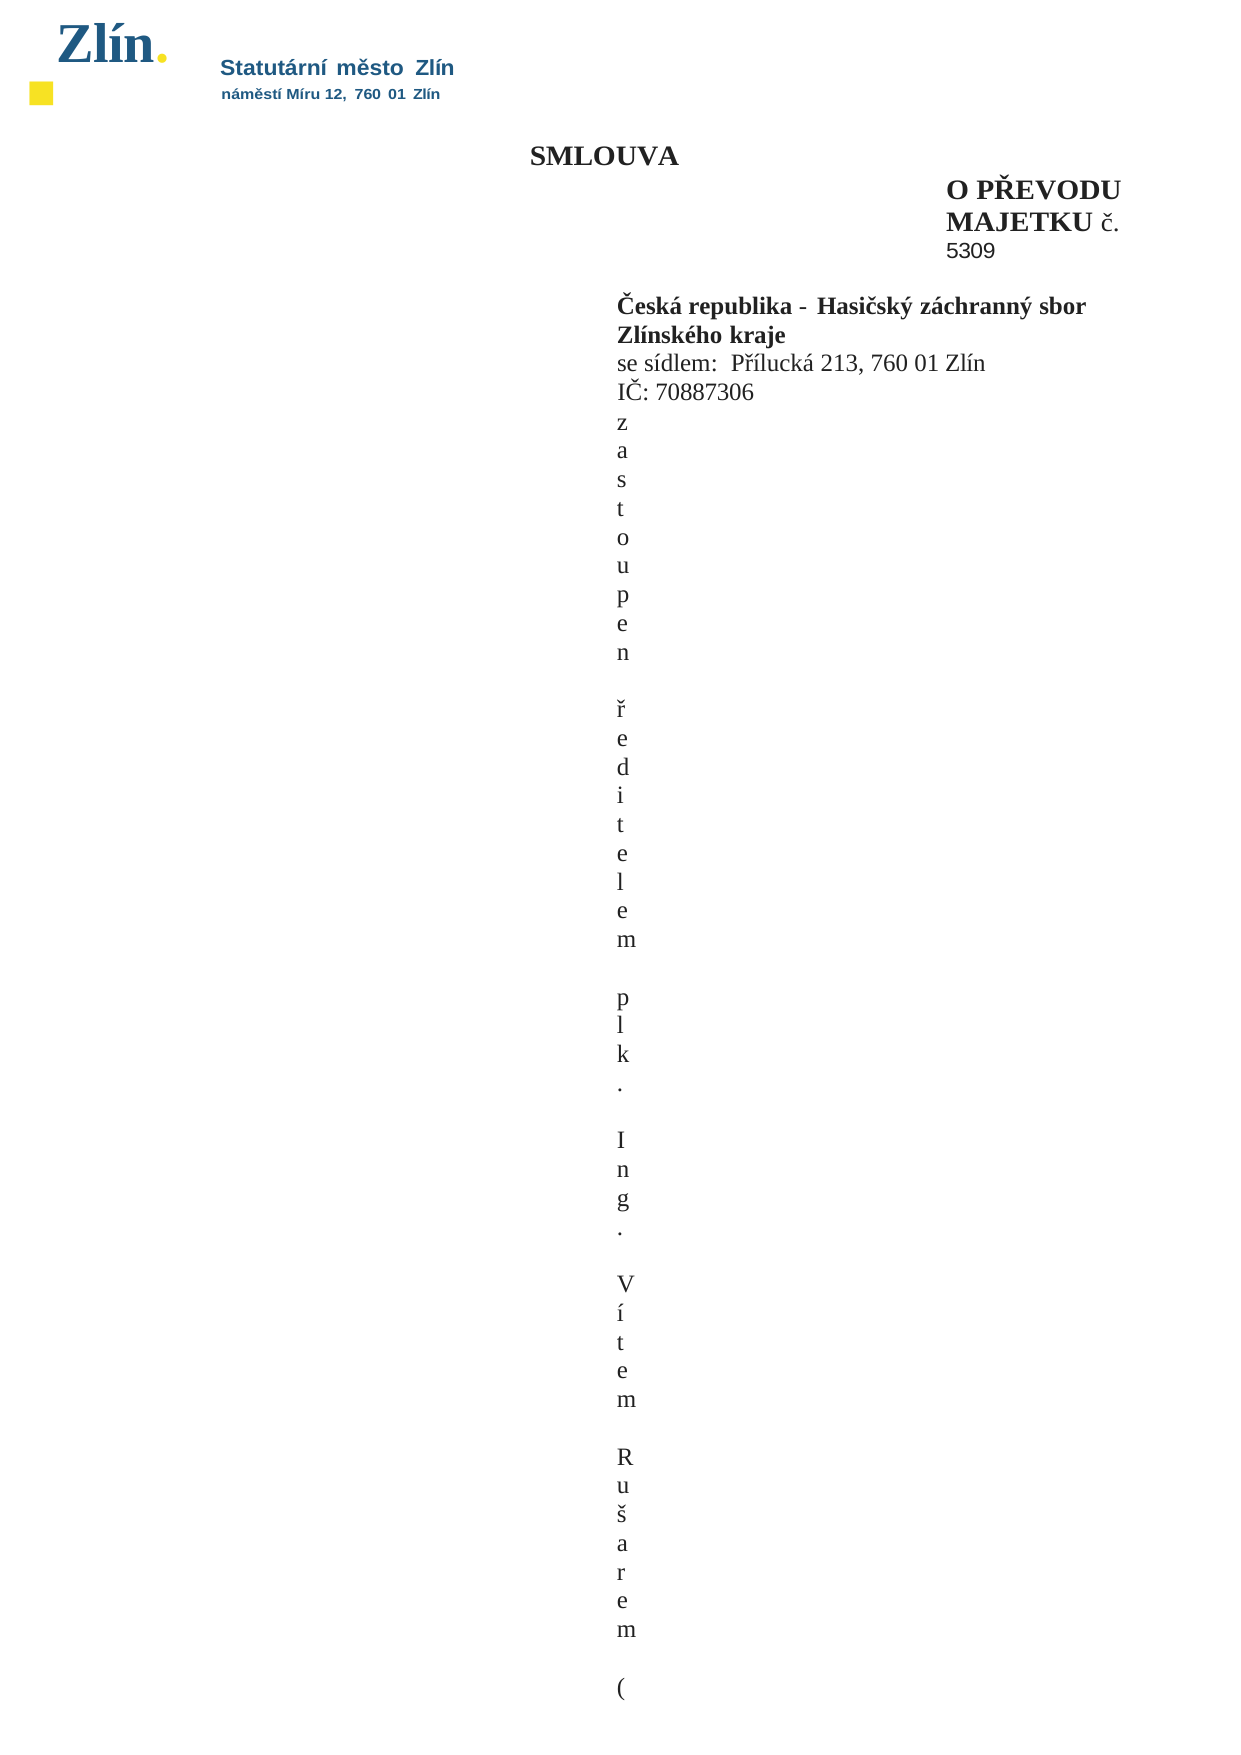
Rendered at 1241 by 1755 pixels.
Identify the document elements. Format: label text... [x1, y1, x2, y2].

text náměstí Míru 12, 760 01 Zlín [221, 85, 463, 102]
text se sídlem: Přílucká 213, 760 01 Zlín [617, 349, 1137, 377]
subtitle SMLOUVA [529, 139, 1137, 172]
text IČ: 70887306 [617, 377, 1137, 406]
subtitle Česká republika - Hasičský záchranný sbor Zlínského kraje [617, 292, 1137, 349]
text O PŘEVODU MAJETKU č. 5309 [946, 173, 1137, 263]
subtitle Zlín. [56, 21, 176, 73]
text Statutární město Zlín [220, 54, 463, 79]
